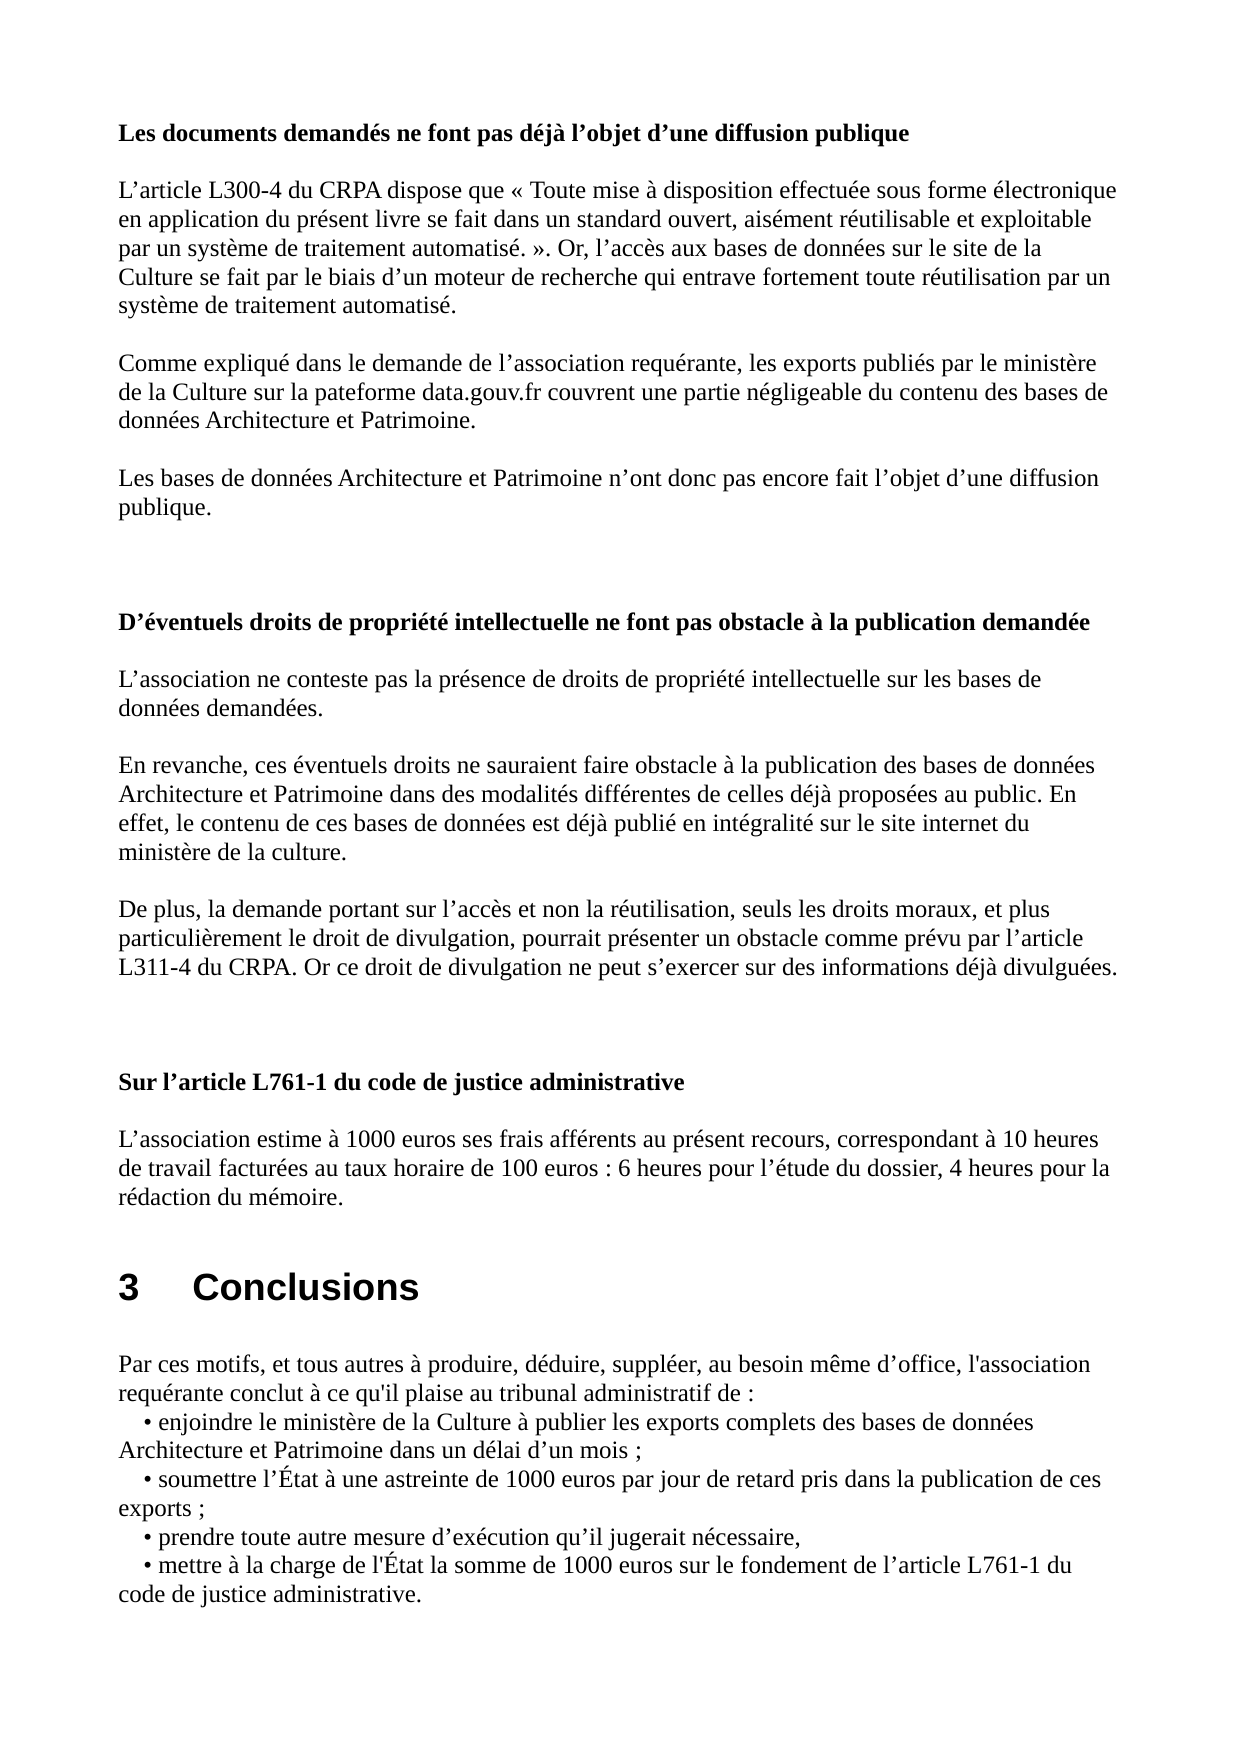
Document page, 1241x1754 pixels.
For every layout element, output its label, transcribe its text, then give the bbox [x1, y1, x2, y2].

text • mettre à la charge de l'État la somme de 1000 euros sur le fondement de l’article L761-1 du code de justice administrative. [118, 1551, 1122, 1608]
text L’association ne conteste pas la présence de droits de propriété intellectuelle sur les bases de données demandées. [118, 664, 1122, 722]
text Sur l’article L761-1 du code de justice administrative [118, 1067, 1122, 1096]
text L’association estime à 1000 euros ses frais afférents au présent recours, correspondant à 10 heures de travail facturées au taux horaire de 100 euros : 6 heures pour l’étude du dossier, 4 heures pour la rédaction du mémoire. [118, 1124, 1122, 1211]
subtitle Conclusions [118, 1264, 1122, 1308]
text L’article L300-4 du CRPA dispose que « Toute mise à disposition effectuée sous forme électronique en application du présent livre se fait dans un standard ouvert, aisément réutilisable et exploitable par un système de traitement automatisé. ». Or, l’accès aux bases de données sur le site de la Culture se fait par le biais d’un moteur de recherche qui entrave fortement toute réutilisation par un système de traitement automatisé. [118, 176, 1122, 319]
text De plus, la demande portant sur l’accès et non la réutilisation, seuls les droits moraux, et plus particulièrement le droit de divulgation, pourrait présenter un obstacle comme prévu par l’article L311-4 du CRPA. Or ce droit de divulgation ne peut s’exercer sur des informations déjà divulguées. [118, 894, 1122, 981]
text • prendre toute autre mesure d’exécution qu’il jugerait nécessaire, [118, 1522, 1122, 1551]
text • soumettre l’État à une astreinte de 1000 euros par jour de retard pris dans la publication de ces exports ; [118, 1464, 1122, 1522]
text D’éventuels droits de propriété intellectuelle ne font pas obstacle à la publication demandée [118, 607, 1122, 636]
text • enjoindre le ministère de la Culture à publier les exports complets des bases de données Architecture et Patrimoine dans un délai d’un mois ; [118, 1407, 1122, 1464]
text En revanche, ces éventuels droits ne sauraient faire obstacle à la publication des bases de données Architecture et Patrimoine dans des modalités différentes de celles déjà proposées au public. En effet, le contenu de ces bases de données est déjà publié en intégralité sur le site internet du ministère de la culture. [118, 751, 1122, 866]
text Les bases de données Architecture et Patrimoine n’ont donc pas encore fait l’objet d’une diffusion publique. [118, 463, 1122, 521]
text Les documents demandés ne font pas déjà l’objet d’une diffusion publique [118, 118, 1122, 147]
text Par ces motifs, et tous autres à produire, déduire, suppléer, au besoin même d’office, l'association requérante conclut à ce qu'il plaise au tribunal administratif de : [118, 1349, 1122, 1407]
text Comme expliqué dans le demande de l’association requérante, les exports publiés par le ministère de la Culture sur la pateforme data.gouv.fr couvrent une partie négligeable du contenu des bases de données Architecture et Patrimoine. [118, 348, 1122, 434]
